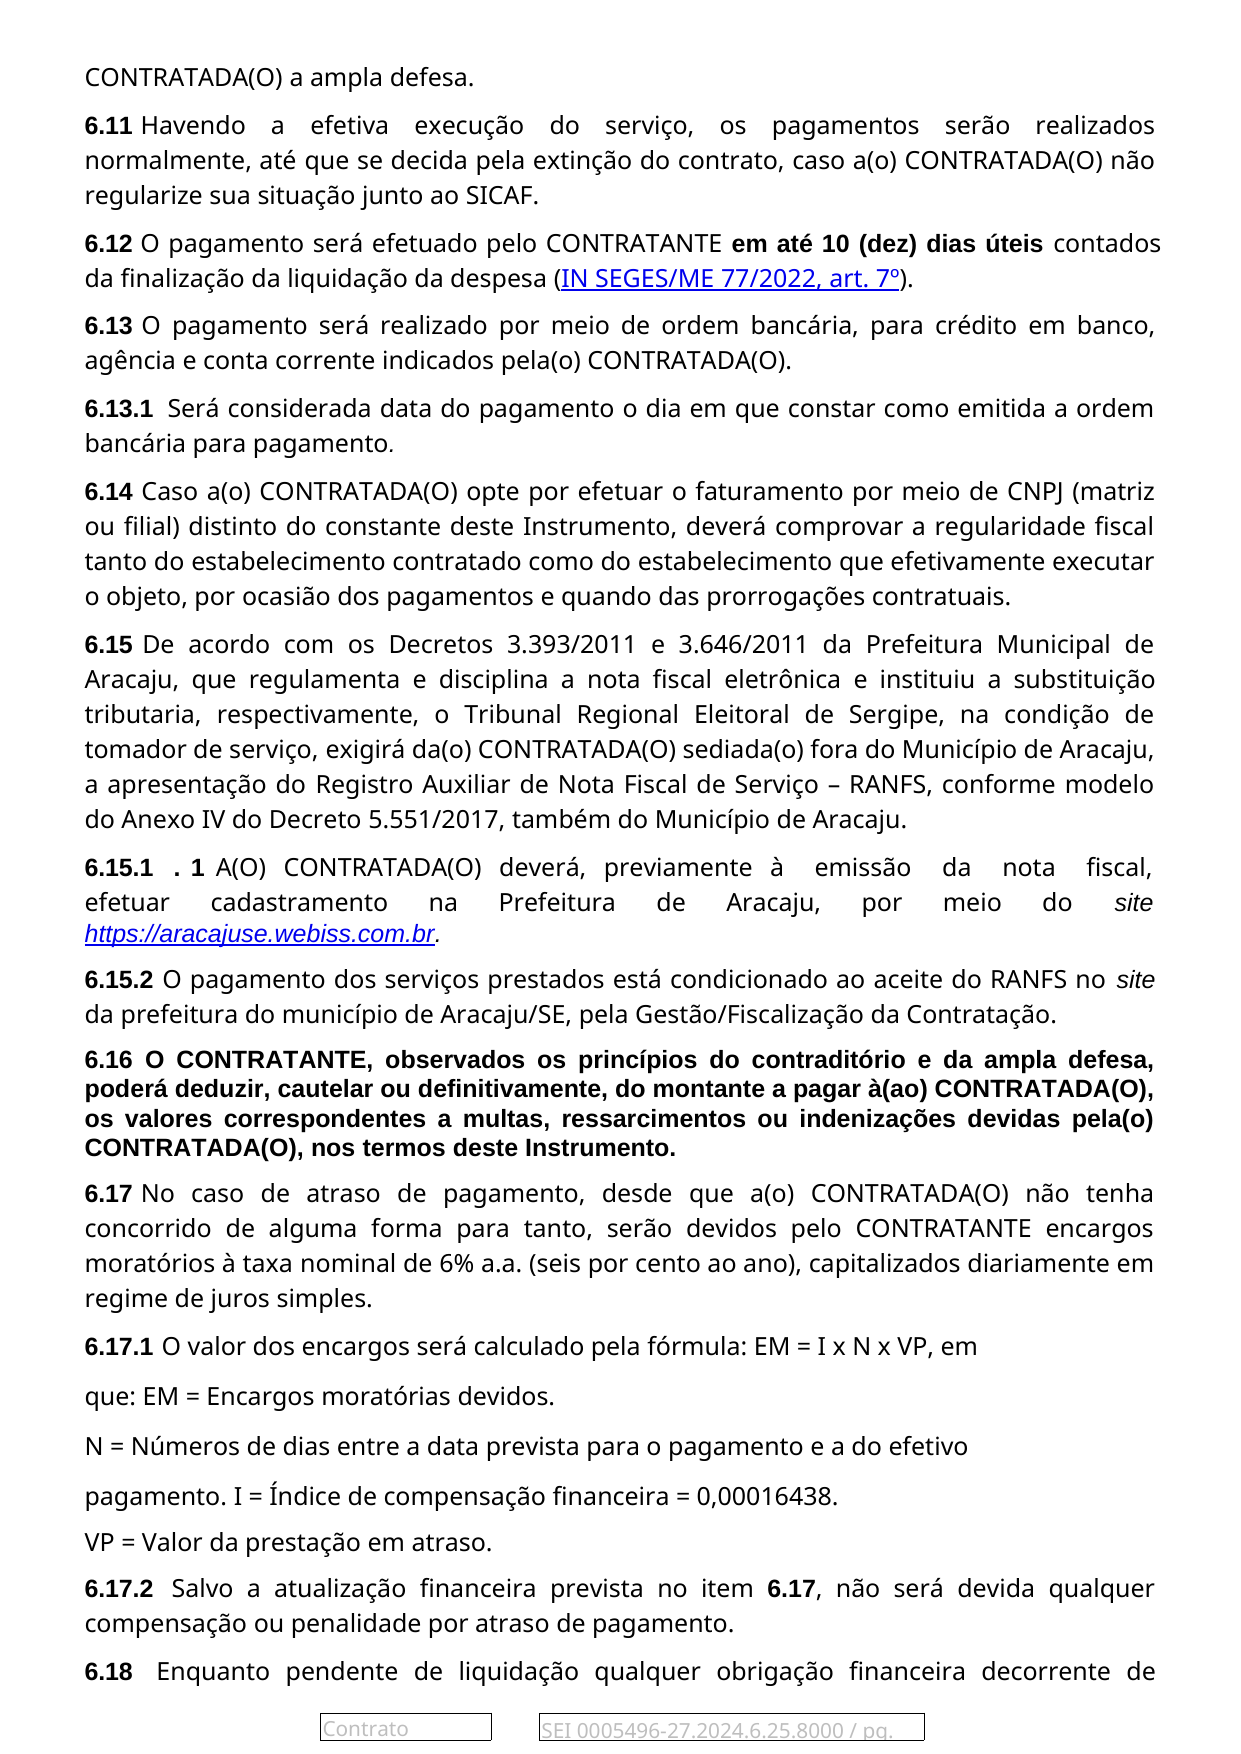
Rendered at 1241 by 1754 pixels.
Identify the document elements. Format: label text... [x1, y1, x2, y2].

text CONTRATADA(O) a ampla defesa. [84, 60, 1180, 94]
subtitle O CONTRATANTE, observados os princípios do contraditório e da ampla defesa, poderá deduzir, cautelar ou definitivamente, do montante a pagar à(ao) CONTRATADA(O), os valores correspondentes a multas, ressarcimentos ou indenizações devidas pela(o) CONTRATADA(O), nos termos deste Instrumento. [84, 1044, 1155, 1162]
list . 1 A(O) CONTRATADA(O) deverá, previamente à emissão da nota fiscal, efetuar cadastramento na Prefeitura de Aracaju, por meio do site https://aracajuse.webiss.com.br. [84, 849, 1153, 948]
text VP = Valor da prestação em atraso. [84, 1529, 1180, 1557]
list O pagamento dos serviços prestados está condicionado ao aceite do RANFS no site da prefeitura do município de Aracaju/SE, pela Gestão/Fiscalização da Contratação. [84, 962, 1155, 1031]
list O pagamento será efetuado pelo CONTRATANTE em até 10 (dez) dias úteis contados da finalização da liquidação da despesa (IN SEGES/ME 77/2022, art. 7º). [84, 225, 1161, 294]
list Será considerada data do pagamento o dia em que constar como emitida a ordem bancária para pagamento. [84, 391, 1156, 460]
list Havendo a efetiva execução do serviço, os pagamentos serão realizados normalmente, até que se decida pela extinção do contrato, caso a(o) CONTRATADA(O) não regularize sua situação junto ao SICAF. [84, 107, 1156, 212]
list No caso de atraso de pagamento, desde que a(o) CONTRATADA(O) não tenha concorrido de alguma forma para tanto, serão devidos pelo CONTRATANTE encargos moratórios à taxa nominal de 6% a.a. (seis por cento ao ano), capitalizados diariamente em regime de juros simples. [84, 1176, 1156, 1315]
list Caso a(o) CONTRATADA(O) opte por efetuar o faturamento por meio de CNPJ (matriz ou filial) distinto do constante deste Instrumento, deverá comprovar a regularidade fiscal tanto do estabelecimento contratado como do estabelecimento que efetivamente executar o objeto, por ocasião dos pagamentos e quando das prorrogações contratuais. [84, 473, 1156, 613]
list Enquanto pendente de liquidação qualquer obrigação financeira decorrente de [84, 1654, 1156, 1688]
list O pagamento será realizado por meio de ordem bancária, para crédito em banco, agência e conta corrente indicados pela(o) CONTRATADA(O). [84, 308, 1156, 377]
list Salvo a atualização financeira prevista no item 6.17, não será devida qualquer compensação ou penalidade por atraso de pagamento. [84, 1571, 1155, 1640]
text N = Números de dias entre a data prevista para o pagamento e a do efetivo pagamento. I = Índice de compensação financeira = 0,00016438. [84, 1429, 1061, 1513]
list O valor dos encargos será calculado pela fórmula: EM = I x N x VP, em que: EM = Encargos moratórias devidos. [84, 1329, 1007, 1413]
list De acordo com os Decretos 3.393/2011 e 3.646/2011 da Prefeitura Municipal de Aracaju, que regulamenta e disciplina a nota fiscal eletrônica e instituiu a substituição tributaria, respectivamente, o Tribunal Regional Eleitoral de Sergipe, na condição de tomador de serviço, exigirá da(o) CONTRATADA(O) sediada(o) fora do Município de Aracaju, a apresentação do Registro Auxiliar de Nota Fiscal de Serviço – RANFS, conforme modelo do Anexo IV do Decreto 5.551/2017, também do Município de Aracaju. [84, 626, 1156, 836]
